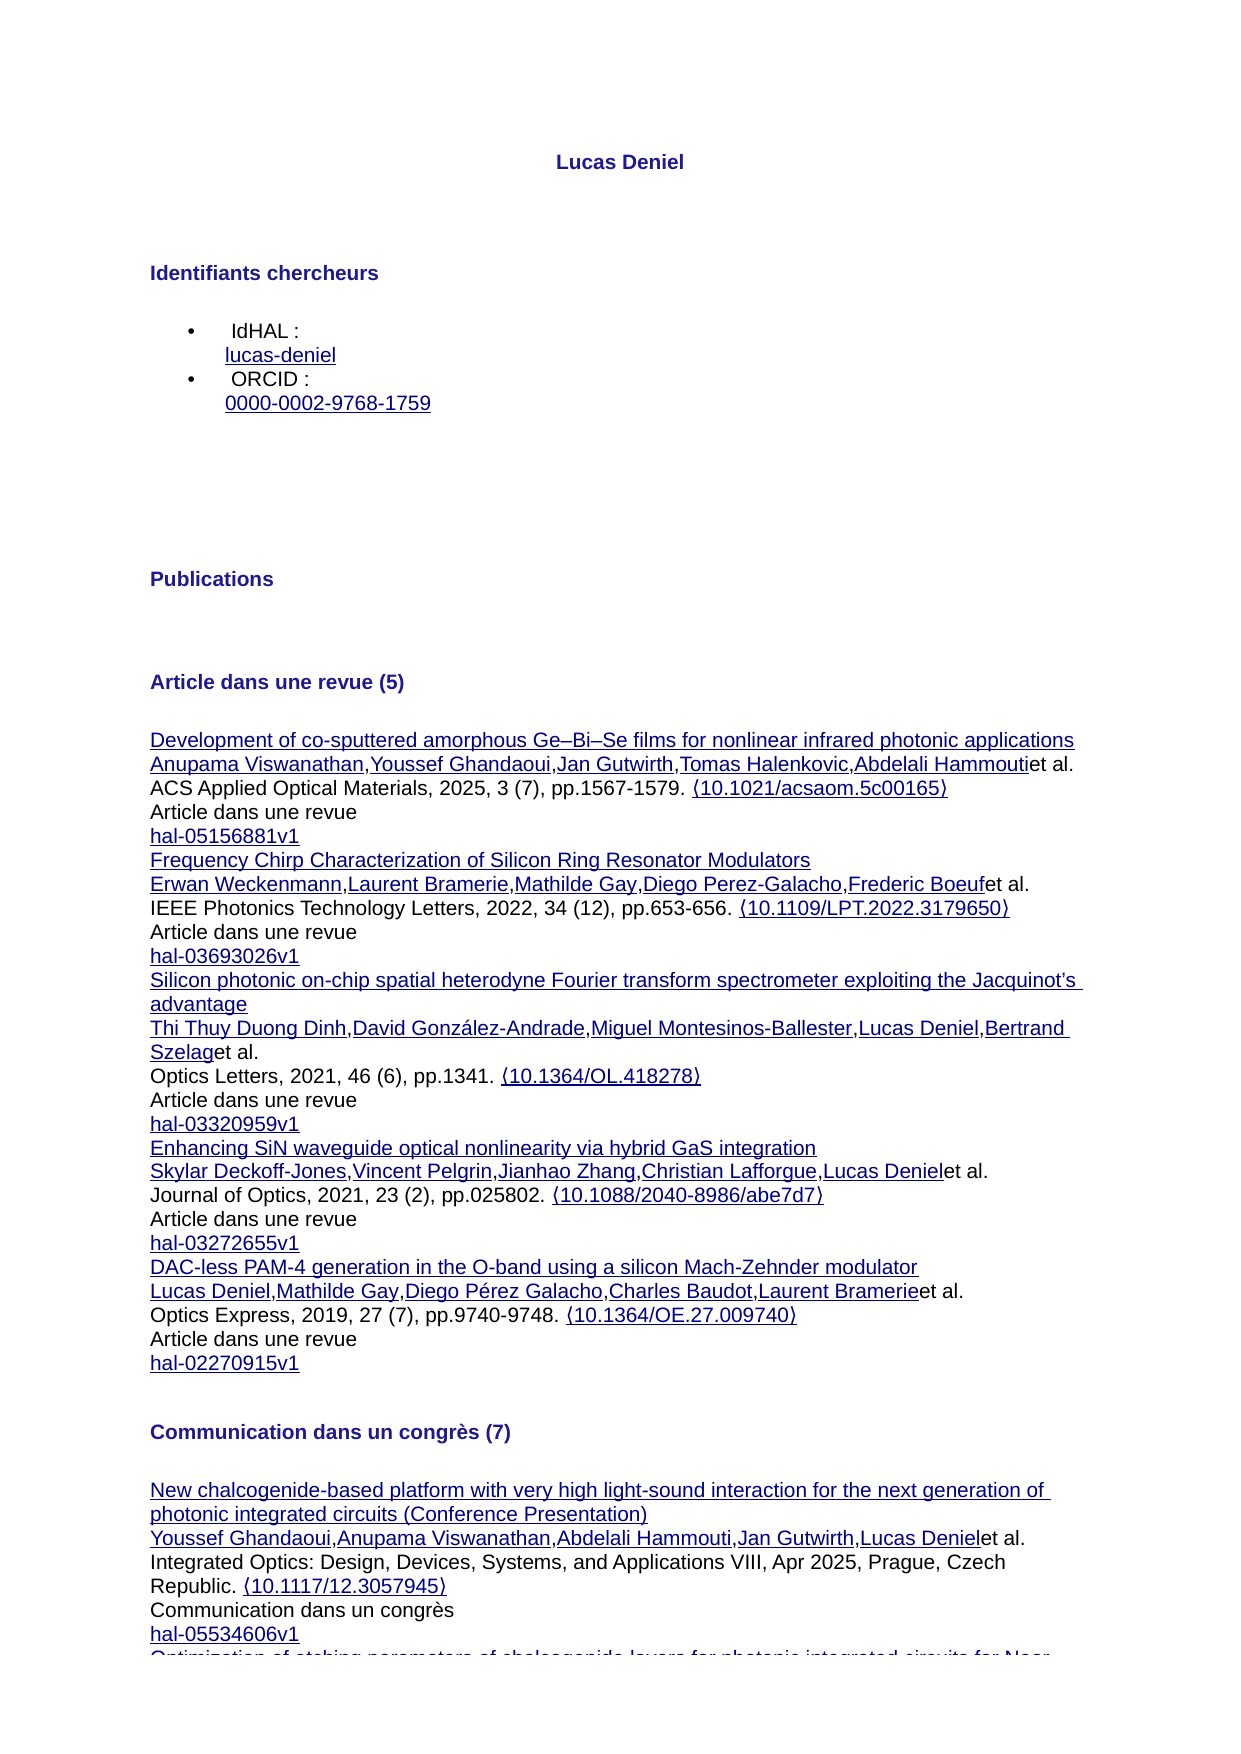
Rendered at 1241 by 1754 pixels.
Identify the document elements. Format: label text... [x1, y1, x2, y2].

subtitle Article dans une revue (5) [150, 670, 1090, 694]
table_cell Enhancing SiN waveguide optical nonlinearity via hybrid GaS integration Skylar Deckoff-Jones,Vincent Pelgrin,Jianhao Zhang,Christian Lafforgue,Lucas Denielet al. Journal of Optics, 2021, 23 (2), pp.025802. ⟨10.1088/2040-8986/abe7d7⟩ Article dans une revue hal-03272655v1 [150, 1135, 1090, 1255]
list IdHAL : [187, 319, 1090, 343]
table_header Development of co-sputtered amorphous Ge–Bi–Se films for nonlinear infrared photonic applications Anupama Viswanathan,Youssef Ghandaoui,Jan Gutwirth,Tomas Halenkovic,Abdelali Hammoutiet al. ACS Applied Optical Materials, 2025, 3 (7), pp.1567-1579. ⟨10.1021/acsaom.5c00165⟩ Article dans une revue hal-05156881v1 [150, 728, 1090, 848]
table_header New chalcogenide-based platform with very high light-sound interaction for the next generation of photonic integrated circuits (Conference Presentation) Youssef Ghandaoui,Anupama Viswanathan,Abdelali Hammouti,Jan Gutwirth,Lucas Denielet al. Integrated Optics: Design, Devices, Systems, and Applications VIII, Apr 2025, Prague, Czech Republic. ⟨10.1117/12.3057945⟩ Communication dans un congrès hal-05534606v1 [150, 1478, 1090, 1646]
list lucas-deniel [187, 343, 1090, 367]
subtitle Identifiants chercheurs [150, 260, 1090, 284]
subtitle Lucas Deniel [150, 150, 1090, 174]
table_cell Silicon photonic on-chip spatial heterodyne Fourier transform spectrometer exploiting the Jacquinot’s advantage Thi Thuy Duong Dinh,David González-Andrade,Miguel Montesinos-Ballester,Lucas Deniel,Bertrand Szelaget al. Optics Letters, 2021, 46 (6), pp.1341. ⟨10.1364/OL.418278⟩ Article dans une revue hal-03320959v1 [150, 968, 1090, 1135]
list ORCID : [187, 367, 1090, 391]
subtitle Communication dans un congrès (7) [150, 1420, 1090, 1444]
subtitle Publications [150, 567, 1090, 591]
list 0000-0002-9768-1759 [187, 391, 1090, 414]
table_cell Frequency Chirp Characterization of Silicon Ring Resonator Modulators Erwan Weckenmann,Laurent Bramerie,Mathilde Gay,Diego Perez-Galacho,Frederic Boeufet al. IEEE Photonics Technology Letters, 2022, 34 (12), pp.653-656. ⟨10.1109/LPT.2022.3179650⟩ Article dans une revue hal-03693026v1 [150, 848, 1090, 968]
table_cell Optimization of etching parameters of chalcogenide layers for photonic integrated circuits for Near and Mid-Infrared applications Abdelali Hammouti,Sofiane Meziani,Loïc Bodiou,Nathalie Lorrain,Parastesh Pirastehet al. 10th International Conference on Optical, Optoelectronic and Photonic Materials and Applications, Jun 2024, Pardubice, Czech Republic Communication dans un congrès hal-04652694v1 [150, 1646, 1090, 1655]
table_cell DAC-less PAM-4 generation in the O-band using a silicon Mach-Zehnder modulator Lucas Deniel,Mathilde Gay,Diego Pérez Galacho,Charles Baudot,Laurent Bramerieet al. Optics Express, 2019, 27 (7), pp.9740-9748. ⟨10.1364/OE.27.009740⟩ Article dans une revue hal-02270915v1 [150, 1255, 1090, 1375]
